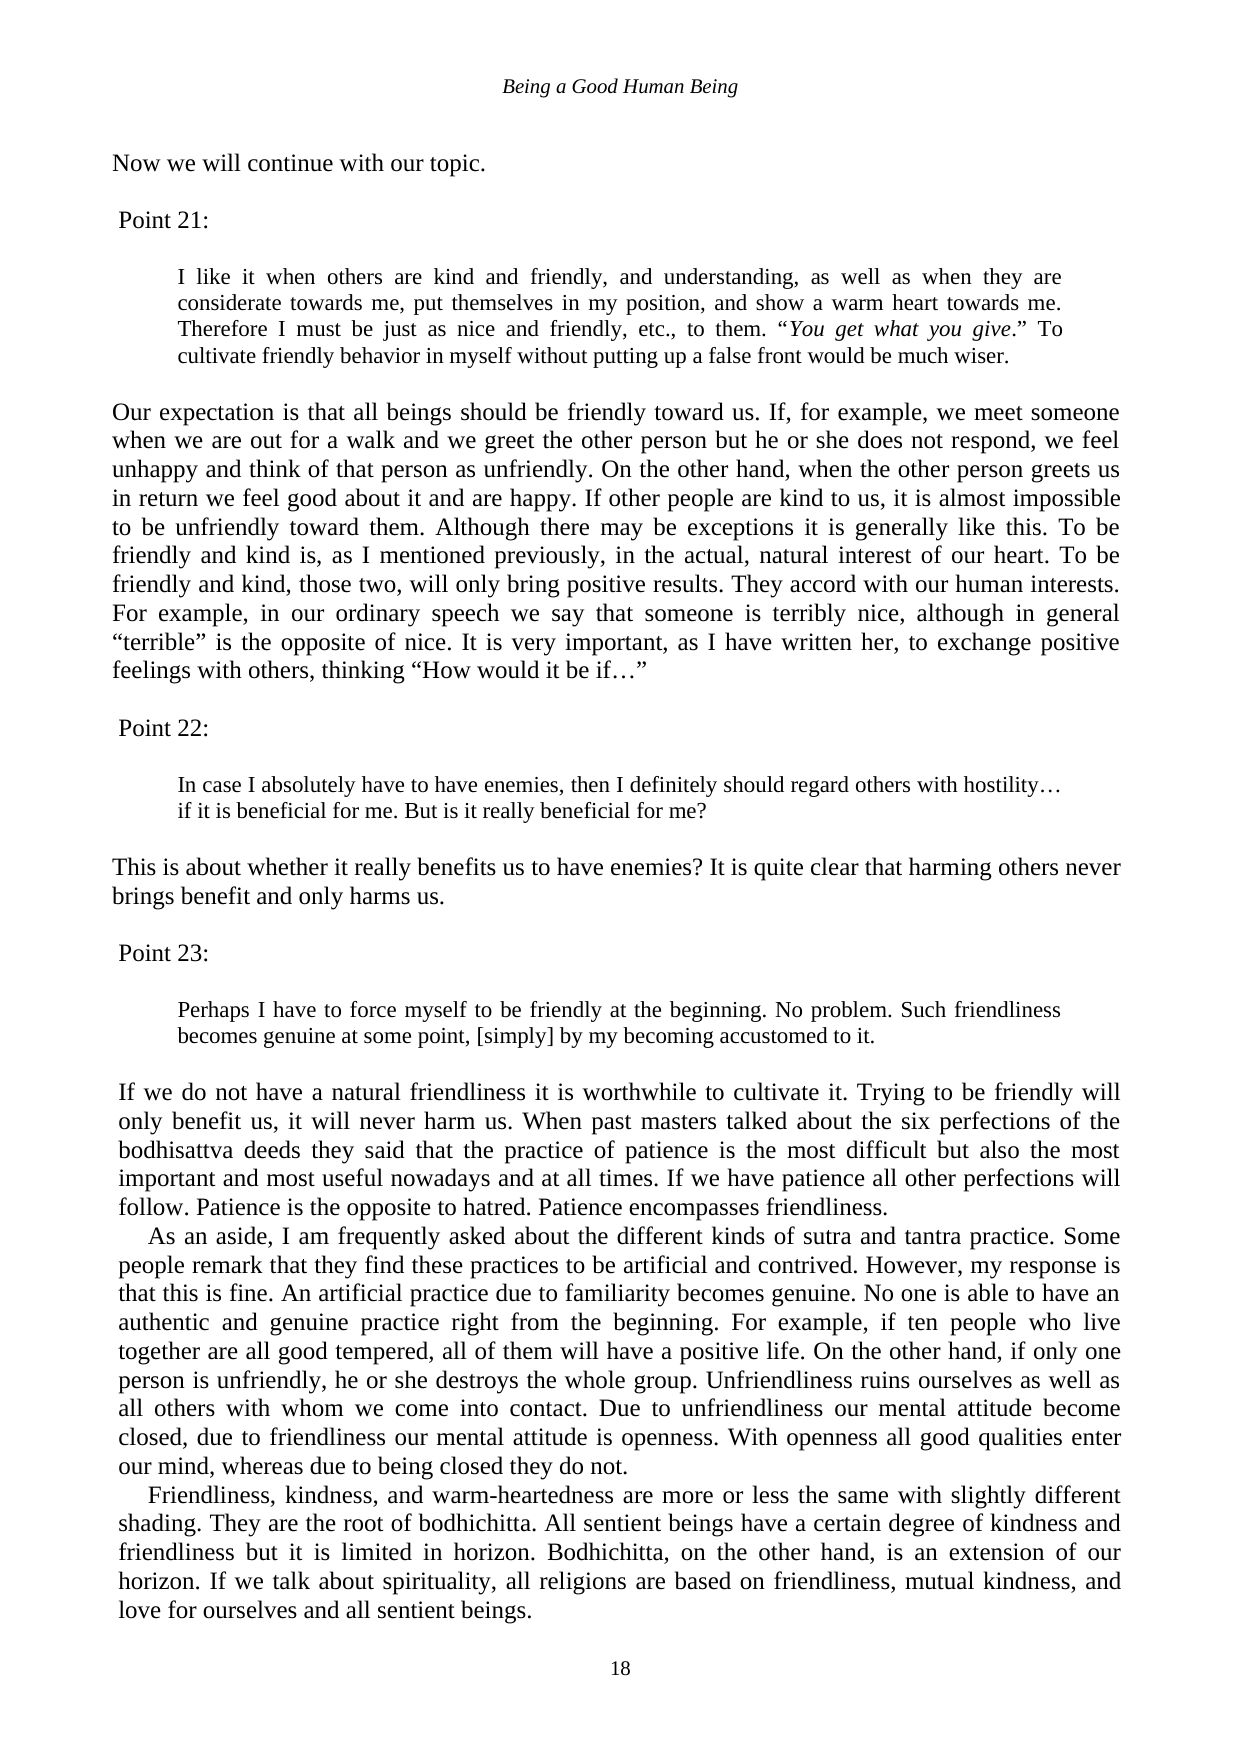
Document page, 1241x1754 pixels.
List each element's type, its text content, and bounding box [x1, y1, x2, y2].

text Point 21: [118, 205, 1122, 234]
text As an aside, I am frequently asked about the different kinds of sutra and tantra practice. Some people remark that they find these practices to be artificial and contrived. However, my response is that this is fine. An artificial practice due to familiarity becomes genuine. No one is able to have an authentic and genuine practice right from the beginning. For example, if ten people who live together are all good tempered, all of them will have a positive life. On the other hand, if only one person is unfriendly, he or she destroys the whole group. Unfriendliness ruins ourselves as well as all others with whom we come into contact. Due to unfriendliness our mental attitude become closed, due to friendliness our mental attitude is openness. With openness all good qualities enter our mind, whereas due to being closed they do not. [118, 1221, 1122, 1480]
text This is about whether it really benefits us to have enemies? It is quite clear that harming others never brings benefit and only harms us. [112, 852, 1122, 909]
text Point 22: [118, 713, 1122, 742]
text Point 23: [118, 938, 1122, 967]
text I like it when others are kind and friendly, and understanding, as well as when they are considerate towards me, put themselves in my position, and show a warm heart towards me. Therefore I must be just as nice and friendly, etc., to them. “You get what you give.” To cultivate friendly behavior in myself without putting up a false front would be much wiser. [177, 263, 1063, 368]
text If we do not have a natural friendliness it is worthwhile to cultivate it. Trying to be friendly will only benefit us, it will never harm us. When past masters talked about the six perfections of the bodhisattva deeds they said that the practice of patience is the most difficult but also the most important and most useful nowadays and at all times. If we have patience all other perfections will follow. Patience is the opposite to hatred. Patience encompasses friendliness. [118, 1077, 1122, 1221]
text Perhaps I have to force myself to be friendly at the beginning. No problem. Such friendliness becomes genuine at some point, [simply] by my becoming accustomed to it. [177, 996, 1063, 1048]
text Our expectation is that all beings should be friendly toward us. If, for example, we meet someone when we are out for a walk and we greet the other person but he or she does not respond, we feel unhappy and think of that person as unfriendly. On the other hand, when the other person greets us in return we feel good about it and are happy. If other people are kind to us, it is almost impossible to be unfriendly toward them. Although there may be exceptions it is generally like this. To be friendly and kind is, as I mentioned previously, in the actual, natural interest of our heart. To be friendly and kind, those two, will only bring positive results. They accord with our human interests. For example, in our ordinary speech we say that someone is terribly nice, although in general “terrible” is the opposite of nice. It is very important, as I have written her, to exchange positive feelings with others, thinking “How would it be if…” [112, 397, 1122, 684]
text Now we will continue with our topic. [112, 148, 1122, 176]
text In case I absolutely have to have enemies, then I definitely should regard others with hostility… if it is beneficial for me. But is it really beneficial for me? [177, 771, 1063, 823]
text Friendliness, kindness, and warm-heartedness are more or less the same with slightly different shading. They are the root of bodhichitta. All sentient beings have a certain degree of kindness and friendliness but it is limited in horizon. Bodhichitta, on the other hand, is an extension of our horizon. If we talk about spirituality, all religions are based on friendliness, mutual kindness, and love for ourselves and all sentient beings. [118, 1480, 1122, 1623]
